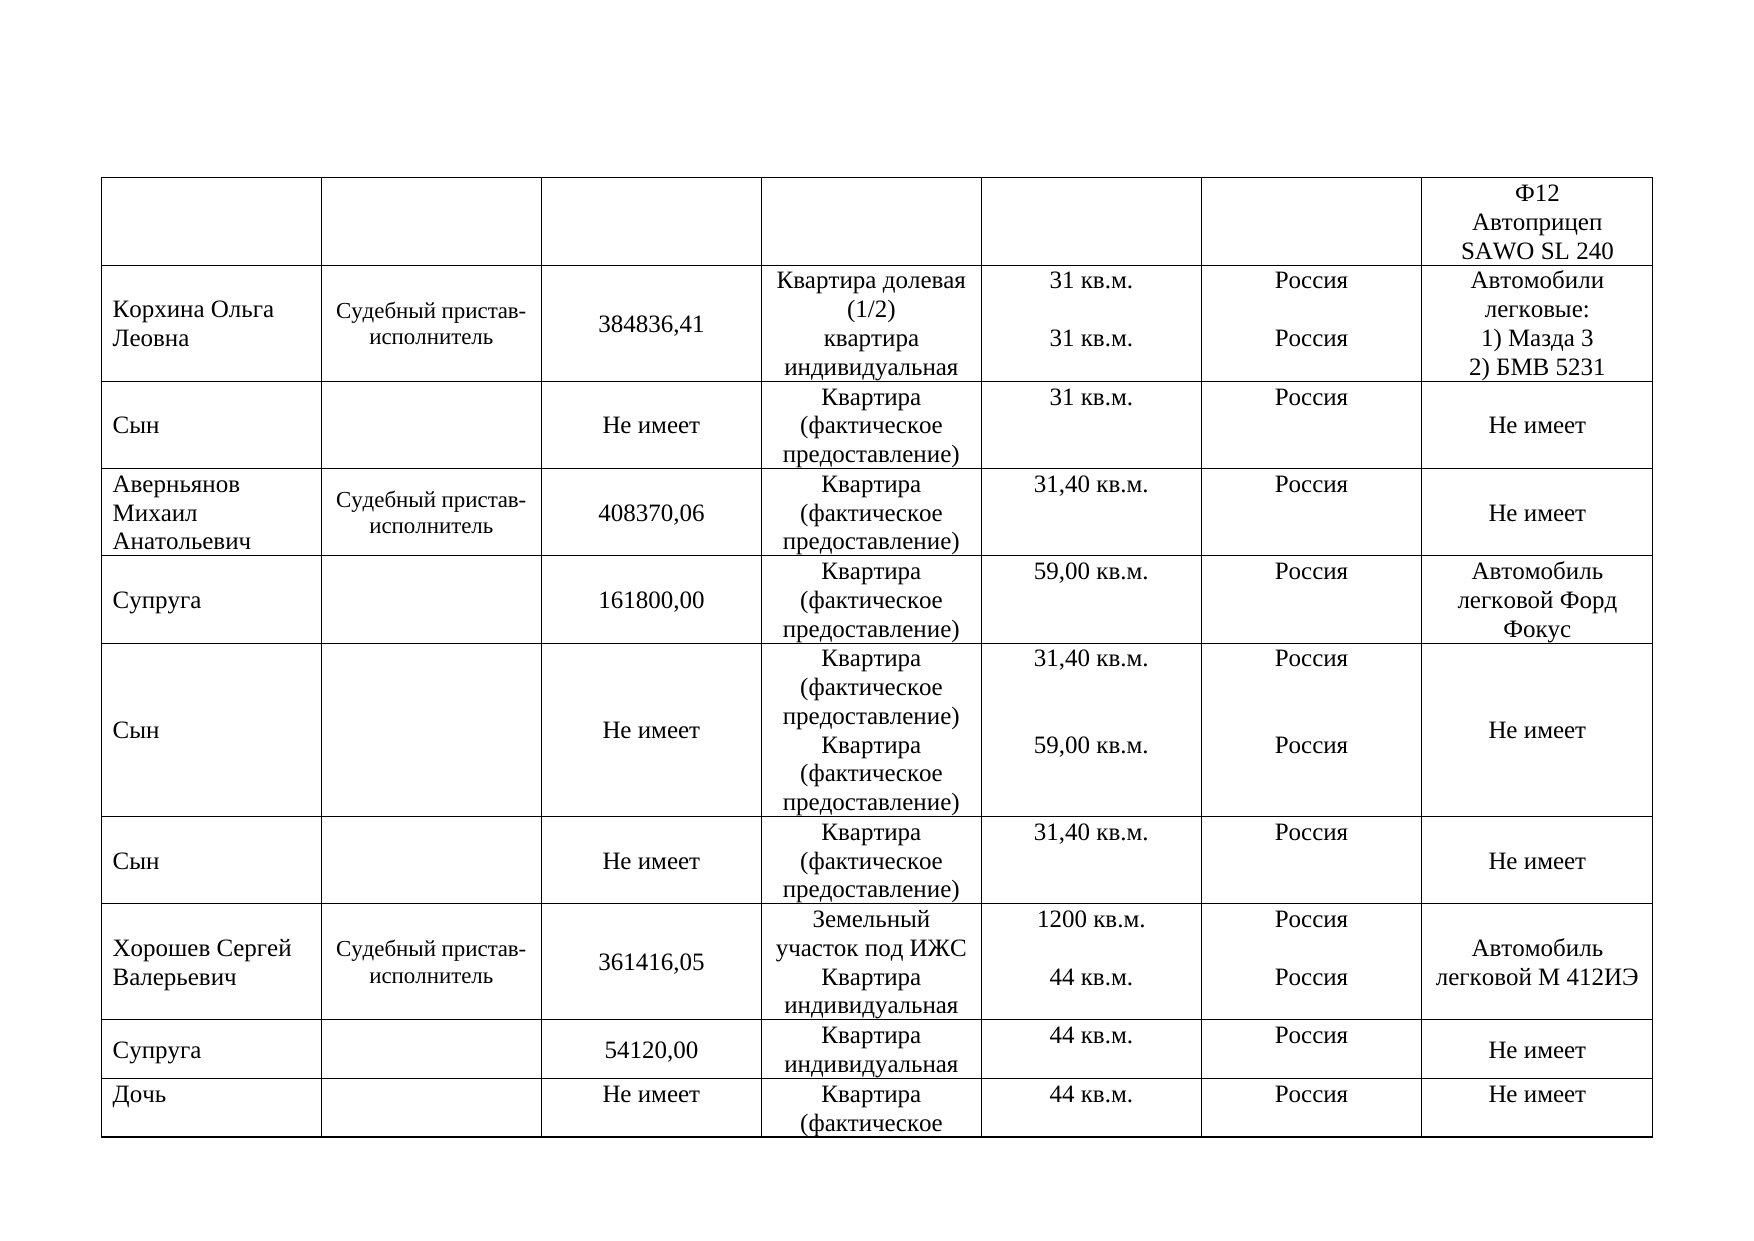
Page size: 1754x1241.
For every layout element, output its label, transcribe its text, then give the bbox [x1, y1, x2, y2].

table_cell [322, 644, 541, 816]
table_cell [322, 178, 541, 264]
table_cell 44 кв.м. [982, 1079, 1201, 1136]
table_cell Не имеет [542, 644, 761, 816]
table_cell Квартира долевая (1/2) квартира индивидуальная [762, 266, 981, 381]
table_cell Россия [1202, 469, 1421, 555]
table_cell 1200 кв.м. 44 кв.м. [982, 904, 1201, 1019]
table_cell Квартира (фактическое предоставление) [762, 817, 981, 903]
table_cell [322, 382, 541, 468]
table_cell 54120,00 [542, 1020, 761, 1078]
table_cell Корхина Ольга Леовна [102, 266, 321, 381]
table_cell [322, 556, 541, 642]
table_cell Судебный пристав-исполнитель [322, 904, 541, 1019]
table_cell [762, 178, 981, 264]
table_cell 408370,06 [542, 469, 761, 555]
table_cell Аверньянов Михаил Анатольевич [102, 469, 321, 555]
table_cell Россия [1202, 817, 1421, 903]
table_cell [322, 1079, 541, 1136]
table_cell Не имеет [1422, 382, 1652, 468]
table_cell Не имеет [1422, 469, 1652, 555]
table_cell Россия [1202, 556, 1421, 642]
table_cell Квартира индивидуальная [762, 1020, 981, 1078]
table_cell Земельный участок под ИЖС Квартира индивидуальная [762, 904, 981, 1019]
table_cell Россия [1202, 1079, 1421, 1136]
table_cell Не имеет [1422, 1020, 1652, 1078]
table_cell Не имеет [1422, 817, 1652, 903]
table_cell 31,40 кв.м. 59,00 кв.м. [982, 644, 1201, 816]
table_cell Хорошев Сергей Валерьевич [102, 904, 321, 1019]
table_cell Супруга [102, 1020, 321, 1078]
table_cell [982, 178, 1201, 264]
table_cell 44 кв.м. [982, 1020, 1201, 1078]
table_cell Не имеет [542, 817, 761, 903]
table_cell Квартира (фактическое предоставление) Квартира (фактическое предоставление) [762, 644, 981, 816]
table_cell [1202, 178, 1421, 264]
table_cell Не имеет [1422, 644, 1652, 816]
table_cell 361416,05 [542, 904, 761, 1019]
table_cell Россия Россия [1202, 644, 1421, 816]
table_cell Автомобиль легковой М 412ИЭ [1422, 904, 1652, 1019]
table_cell Судебный пристав-исполнитель [322, 469, 541, 555]
table_cell 31,40 кв.м. [982, 817, 1201, 903]
table_cell Дочь [102, 1079, 321, 1136]
table_cell [322, 817, 541, 903]
table_cell Ф12 Автоприцеп SAWO SL 240 [1422, 178, 1652, 264]
table_cell [542, 178, 761, 264]
table_cell 59,00 кв.м. [982, 556, 1201, 642]
table_cell Сын [102, 817, 321, 903]
table_cell [322, 1020, 541, 1078]
table_cell Супруга [102, 556, 321, 642]
table_cell Не имеет [1422, 1079, 1652, 1136]
table_cell 31 кв.м. [982, 382, 1201, 468]
table_cell Россия [1202, 382, 1421, 468]
table_cell Квартира (фактическое предоставление) [762, 556, 981, 642]
table_cell 384836,41 [542, 266, 761, 381]
table_cell Квартира (фактическое [762, 1079, 981, 1136]
table_cell Россия [1202, 1020, 1421, 1078]
table_cell Сын [102, 644, 321, 816]
table_cell 161800,00 [542, 556, 761, 642]
table_cell Не имеет [542, 1079, 761, 1136]
table_cell Россия Россия [1202, 266, 1421, 381]
table_cell Автомобили легковые: 1) Мазда 3 2) БМВ 5231 [1422, 266, 1652, 381]
table_cell Россия Россия [1202, 904, 1421, 1019]
table_cell Судебный пристав-исполнитель [322, 266, 541, 381]
table_cell 31,40 кв.м. [982, 469, 1201, 555]
table_cell 31 кв.м. 31 кв.м. [982, 266, 1201, 381]
table_cell Квартира (фактическое предоставление) [762, 382, 981, 468]
table_cell Квартира (фактическое предоставление) [762, 469, 981, 555]
table_cell [102, 178, 321, 264]
table_cell Не имеет [542, 382, 761, 468]
table_cell Автомобиль легковой Форд Фокус [1422, 556, 1652, 642]
table_cell Сын [102, 382, 321, 468]
